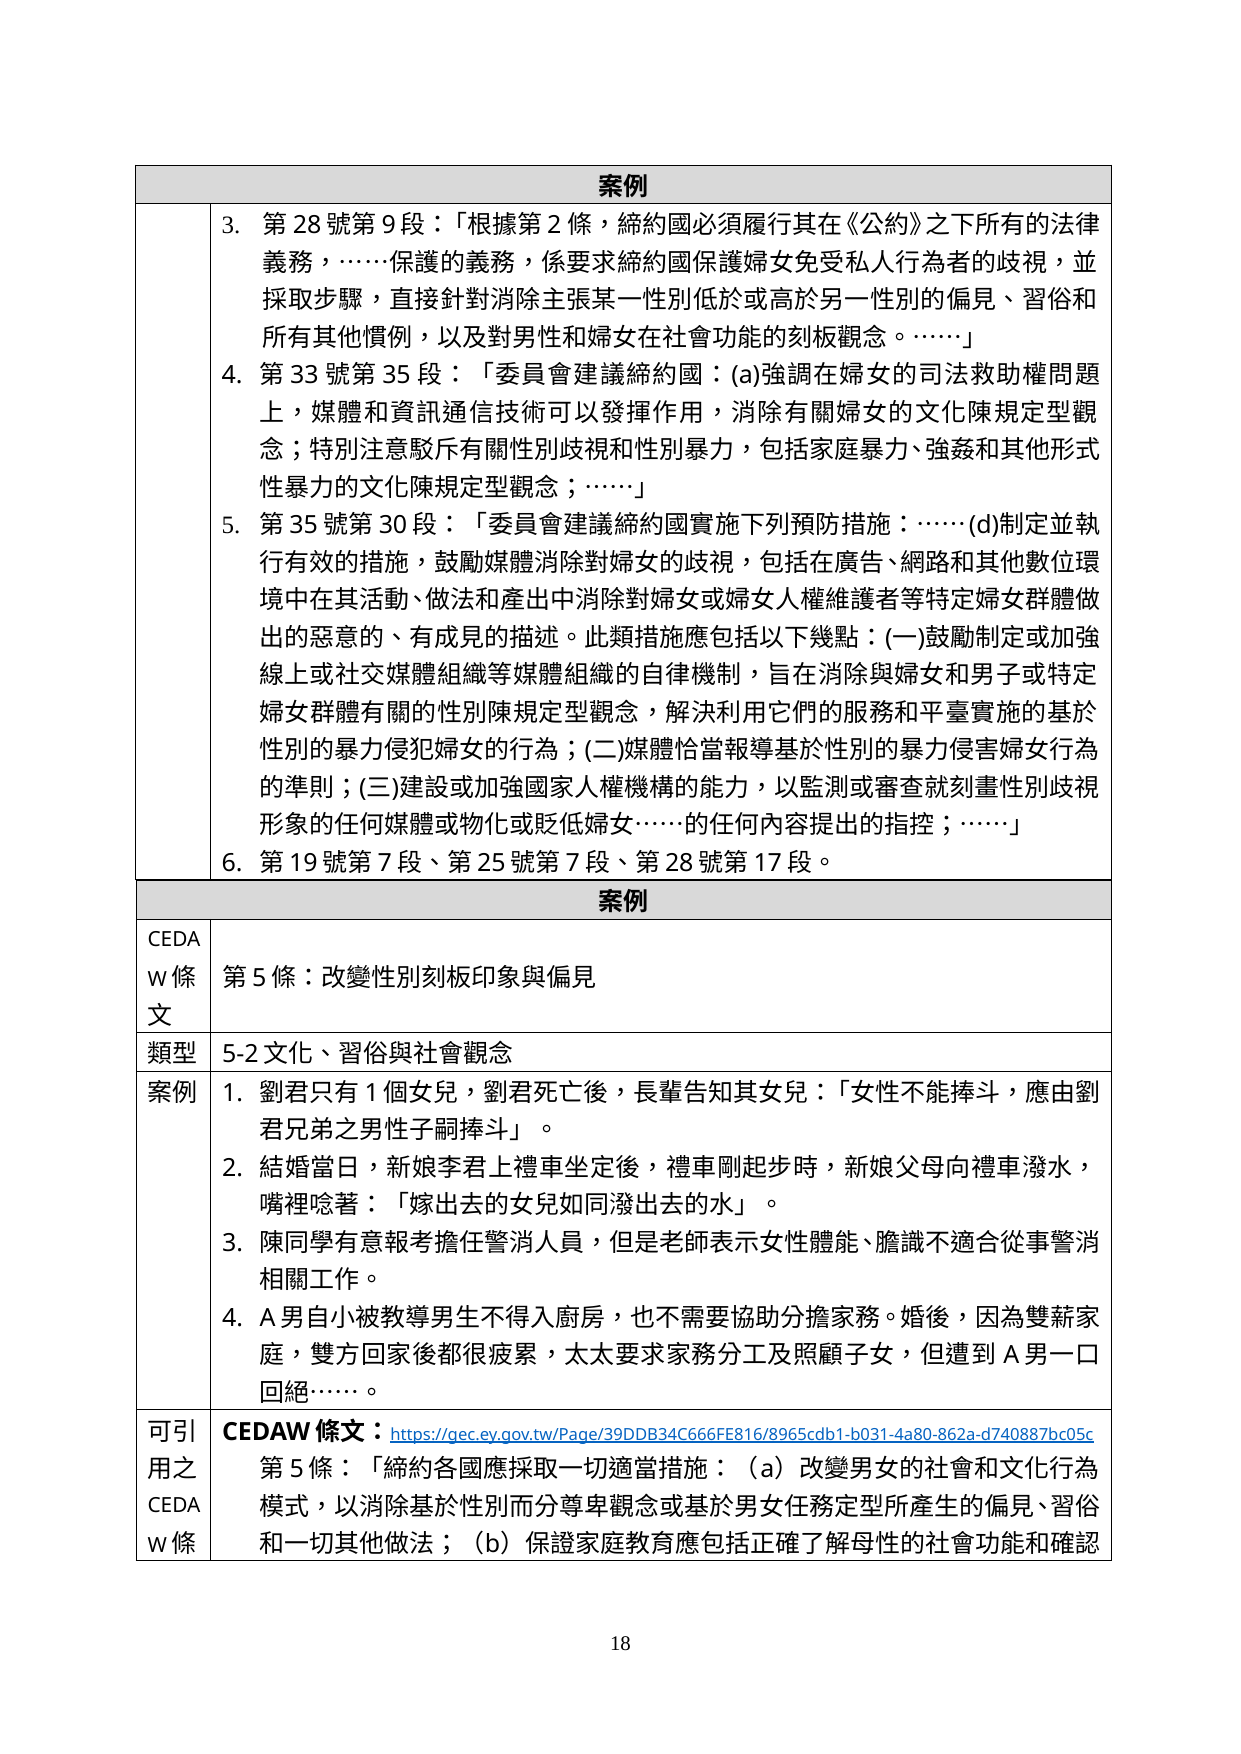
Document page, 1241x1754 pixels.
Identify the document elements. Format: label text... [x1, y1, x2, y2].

table_cell 案例 [137, 1072, 210, 1409]
table_cell CEDAW條文：https://gec.ey.gov.tw/Page/39DDB34C666FE816/8965cdb1-b031-4a80-862a-d740887bc05c 第5條：「締約各國應採取一切適當措施：（a）改變男女的社會和文化行為模式，以消除基於性別而分尊卑觀念或基於男女任務定型所產生的偏見、習俗和一切其他做法；（b）保證家庭教育應包括正確了解母性的社會功能和確認教養子女是父母的共同責任，當然在任何情況下都應首先考慮子女的利益。」、第2條。 一般性建議：https://gec.ey.gov.tw/Page/D704A5B282D840C7/b99bc3b0-800b-4cc5-b3c9-d9b6516bb3ee 第19號第6段：「……歧視的定義包括基於性別的暴力，即針對其為女性而施加暴力或不成比例地影響女性。包括身體、心理或性的傷害、……」 第19號第24段：「……(b)締約國應確保關於家庭暴力與虐待、性侵害、性攻擊及其他基於性別暴力的法律，均能充分保護所有婦女並且尊重其人格完整和尊嚴。……(d)應採取有效措施，確保與促進新聞媒體尊重婦女；……」 第28號第9段：「根據第2 條，締約國必須履行其在《公約》之下所有的法律義務，……保護的義務，係要求締約國保護婦女免受私人行為者的歧視，並採取步驟，直接針對消除主張某一性別低於或高於另一性別的偏見、習俗和所有其他慣例，以及對男性和婦女在社會功能的刻板觀念。……」 第33號第35段：「委員會建議締約國：(a)強調在婦女的司法救助權問題上，媒體和資訊通信技術可以發揮作用，消除有關婦女的文化陳規定型觀念；特別注意駁斥有關性別歧視和性別暴力，包括家庭暴力、強姦和其他形式性暴力的文化陳規定型觀念；……」 第35號第30段：「委員會建議締約國實施下列預防措施：……(d)制定並執行有效的措施，鼓勵媒體消除對婦女的歧視，包括在廣告、網路和其他數位環境中在其活動、做法和產出中消除對婦女或婦女人權維護者等特定婦女群體做出的惡意的、有成見的描述。此類措施應包括以下幾點：(一)鼓勵制定或加強線上或社交媒體組織等媒體組織的自律機制，旨在消除與婦女和男子或特定婦女群體有關的性別陳規定型觀念，解決利用它們的服務和平臺實施的基於性別的暴力侵犯婦女的行為；(二)媒體恰當報導基於性別的暴力侵害婦女行為的準則；(三)建設或加強國家人權機構的能力，以監測或審查就刻畫性別歧視形象的任何媒體或物化或貶低婦女……的任何內容提出的指控；……」 第19號第7段、第25號第7段、第28號第17段。 [211, 204, 1111, 879]
table_cell 第5條：改變性別刻板印象與偏見 [211, 920, 1111, 1032]
table_header 案例 [136, 166, 1111, 203]
table_cell 5-2文化、習俗與社會觀念 [211, 1033, 1111, 1071]
table_cell [136, 204, 210, 879]
table_cell 可引用之CEDAW條 [137, 1410, 210, 1560]
table_header 案例 [137, 881, 1111, 919]
table_cell CEDAW條文 [137, 920, 210, 1032]
table_cell 類型 [137, 1033, 210, 1071]
table_cell 劉君只有1個女兒，劉君死亡後，長輩告知其女兒：「女性不能捧斗，應由劉君兄弟之男性子嗣捧斗」。 結婚當日，新娘李君上禮車坐定後，禮車剛起步時，新娘父母向禮車潑水，嘴裡唸著：「嫁出去的女兒如同潑出去的水」。 陳同學有意報考擔任警消人員，但是老師表示女性體能、膽識不適合從事警消相關工作。 A男自小被教導男生不得入廚房，也不需要協助分擔家務。婚後，因為雙薪家庭，雙方回家後都很疲累，太太要求家務分工及照顧子女，但遭到A男一口回絕……。 [211, 1072, 1111, 1409]
table_cell CEDAW條文：https://gec.ey.gov.tw/Page/39DDB34C666FE816/8965cdb1-b031-4a80-862a-d740887bc05c 第5條：「締約各國應採取一切適當措施：（a）改變男女的社會和文化行為模式，以消除基於性別而分尊卑觀念或基於男女任務定型所產生的偏見、習俗和一切其他做法；（b）保證家庭教育應包括正確了解母性的社會功能和確認 [211, 1410, 1111, 1560]
